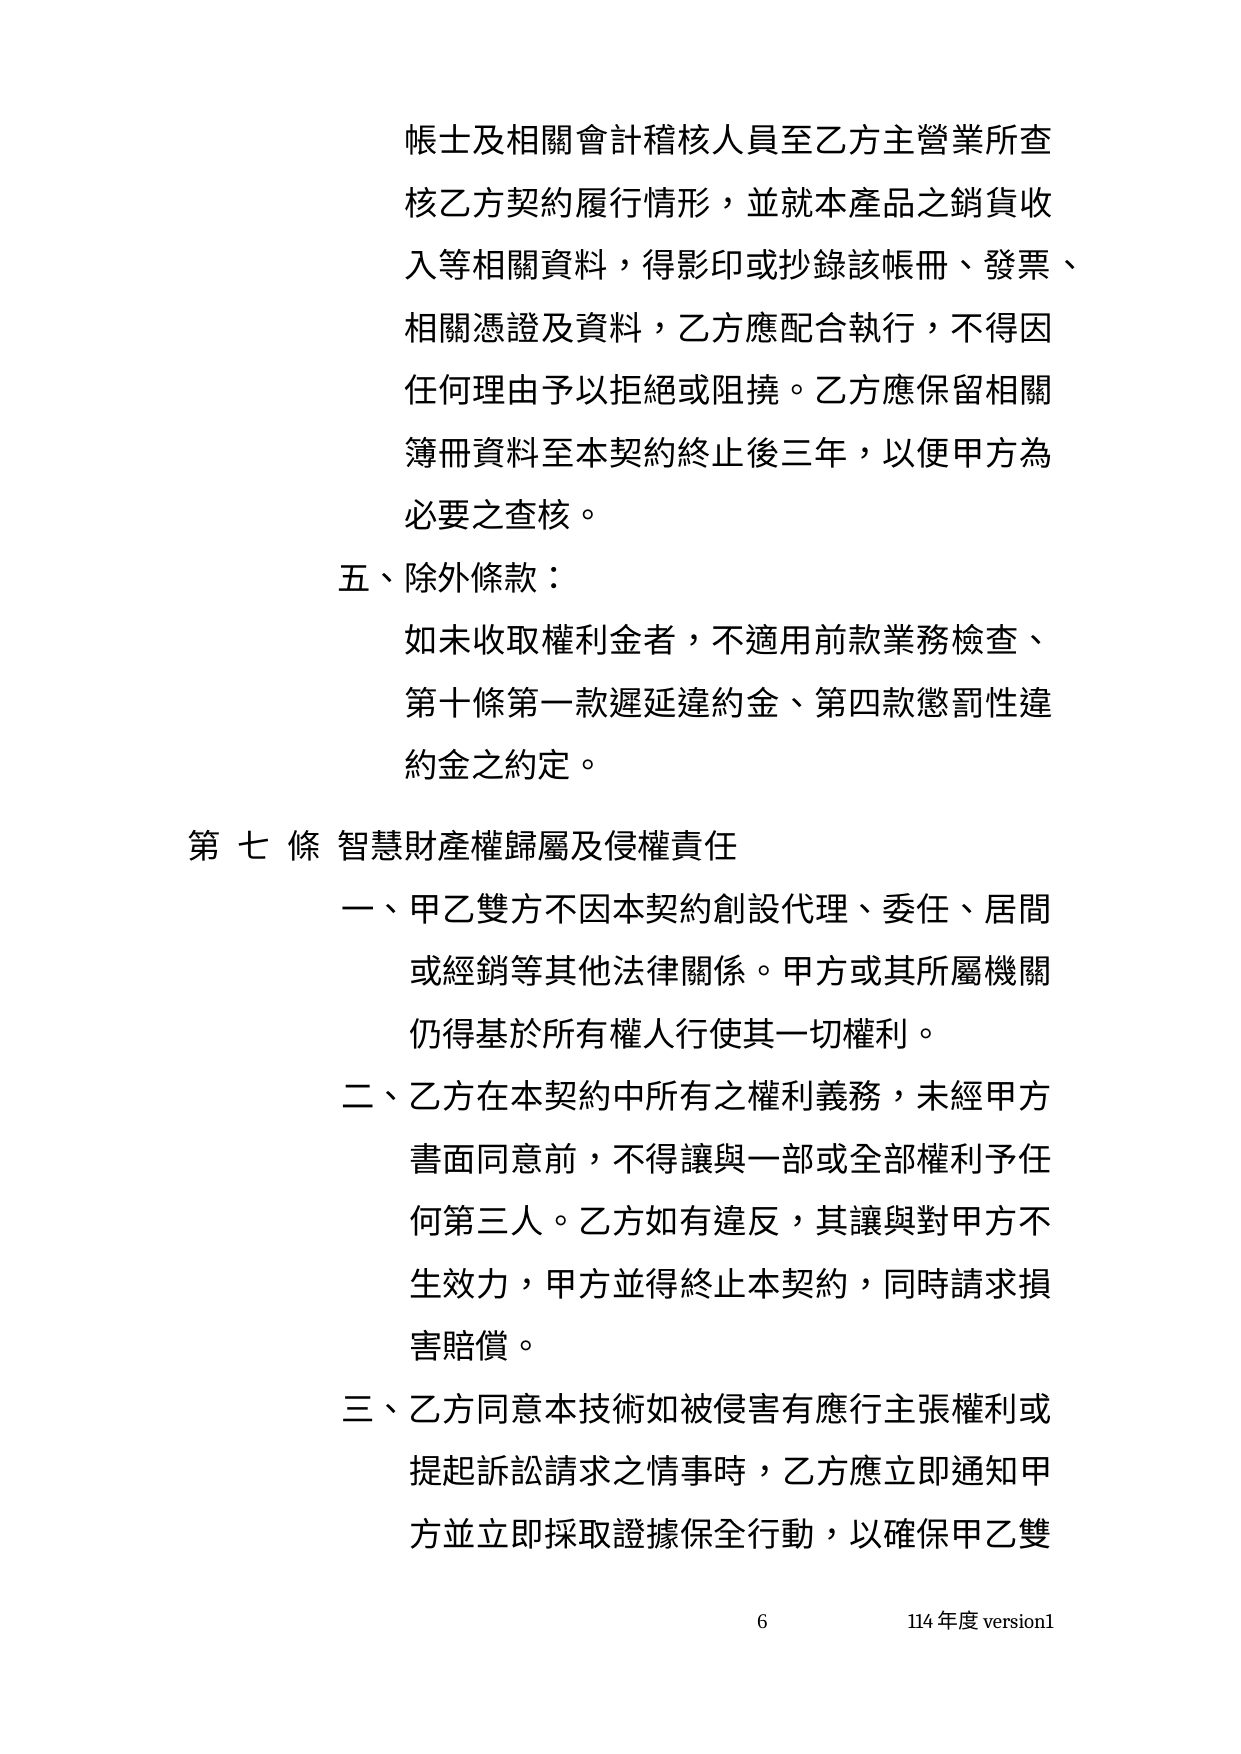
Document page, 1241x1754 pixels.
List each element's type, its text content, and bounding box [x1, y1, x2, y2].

text 三、乙方同意本技術如被侵害有應行主張權利或提起訴訟請求之情事時，乙方應立即通知甲方並立即採取證據保全行動，以確保甲乙雙 [341, 1365, 1053, 1552]
subtitle 第 七 條 智慧財產權歸屬及侵權責任 [187, 802, 1053, 865]
text 一、甲乙雙方不因本契約創設代理、委任、居間或經銷等其他法律關係。甲方或其所屬機關仍得基於所有權人行使其一切權利。 [341, 865, 1053, 1052]
text 甲方得視需要指派業務相關人員會同其會計人員、法務人員，或委託律師、會計師、記帳士及相關會計稽核人員至乙方主營業所查核乙方契約履行情形，並就本產品之銷貨收入等相關資料，得影印或抄錄該帳冊、發票、相關憑證及資料，乙方應配合執行，不得因任何理由予以拒絕或阻撓。乙方應保留相關簿冊資料至本契約終止後三年，以便甲方為必要之查核。 [404, 96, 1053, 534]
text 二、乙方在本契約中所有之權利義務，未經甲方書面同意前，不得讓與一部或全部權利予任何第三人。乙方如有違反，其讓與對甲方不生效力，甲方並得終止本契約，同時請求損害賠償。 [341, 1052, 1053, 1365]
text 五、除外條款： [337, 534, 1053, 596]
text 如未收取權利金者，不適用前款業務檢查、第十條第一款遲延違約金、第四款懲罰性違約金之約定。 [404, 596, 1053, 784]
